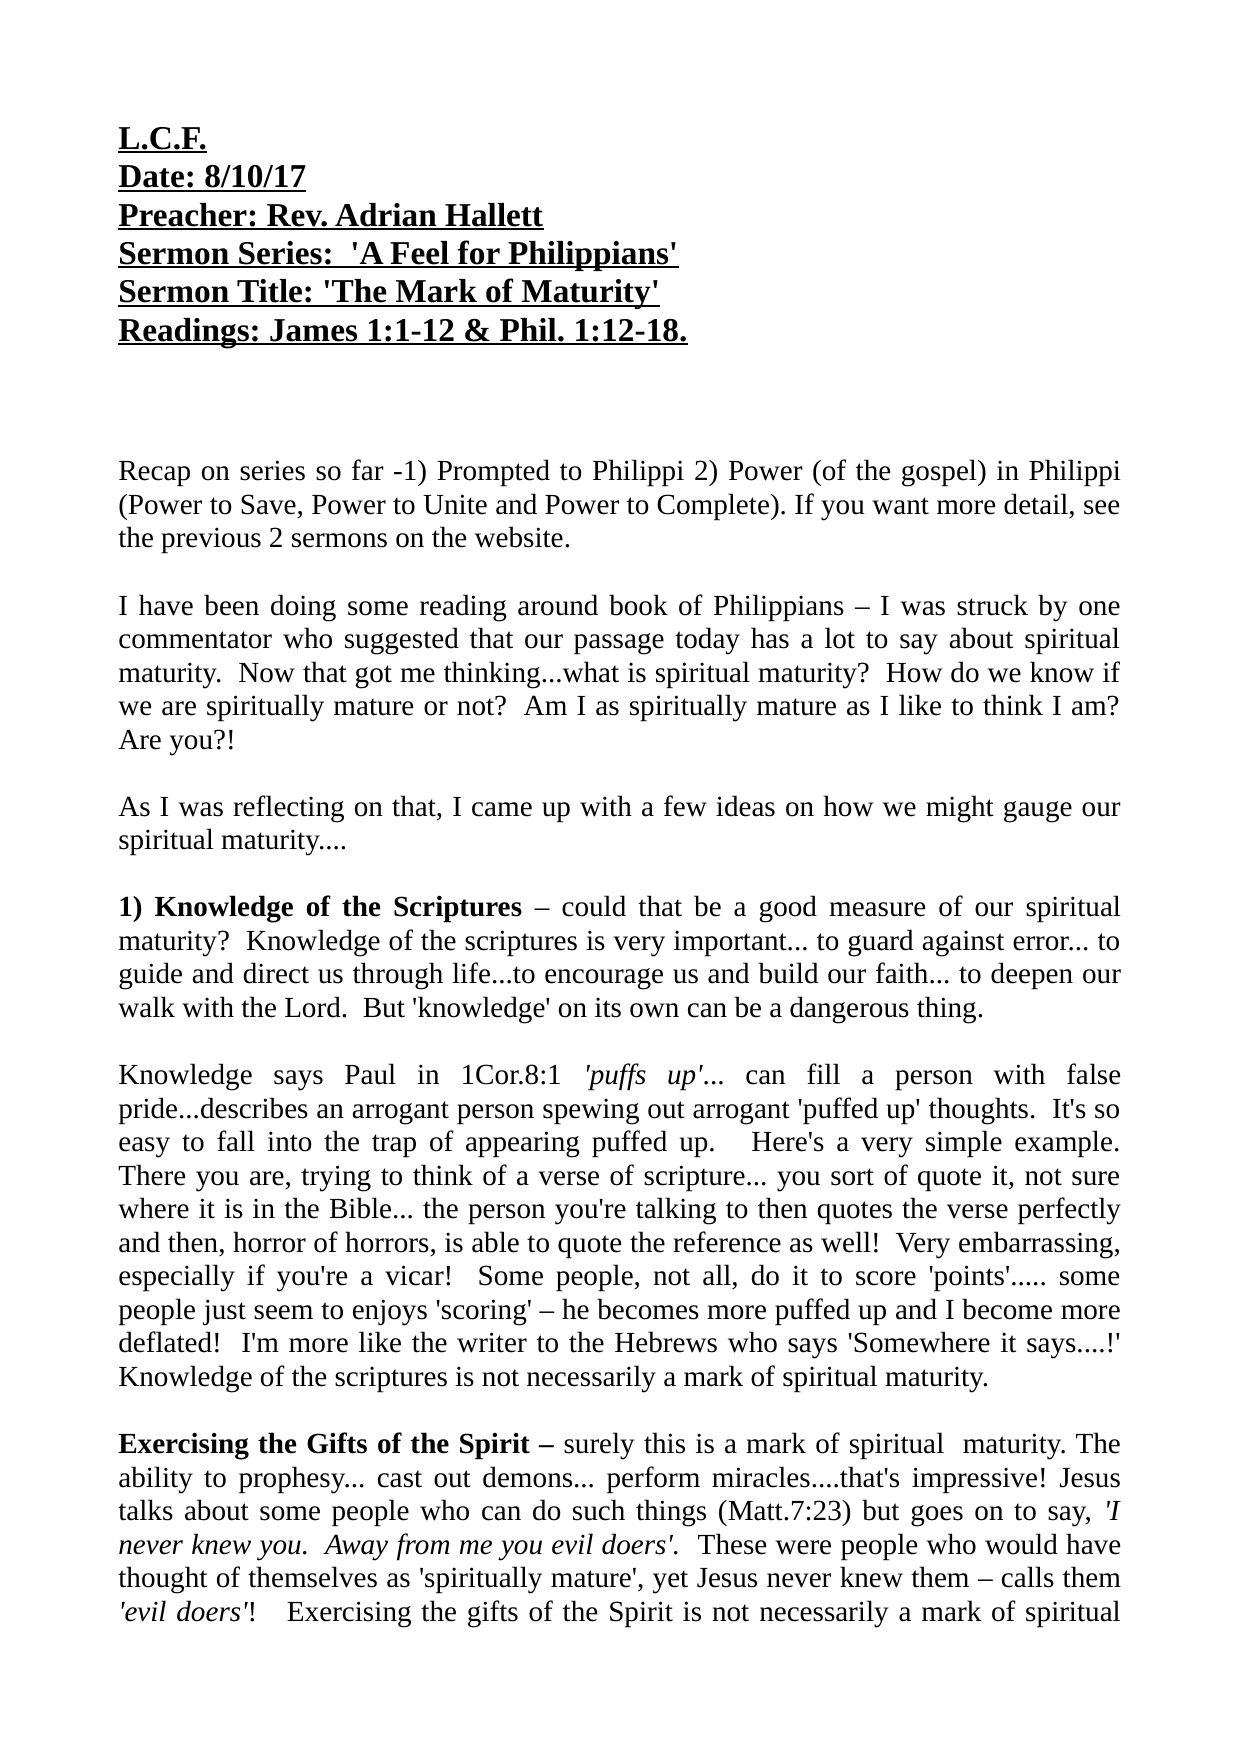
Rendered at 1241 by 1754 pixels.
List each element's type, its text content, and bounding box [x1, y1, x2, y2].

text Preacher: Rev. Adrian Hallett [118, 195, 1122, 233]
text L.C.F. [118, 118, 1122, 156]
text I have been doing some reading around book of Philippians – I was struck by one commentator who suggested that our passage today has a lot to say about spiritual maturity. Now that got me thinking...what is spiritual maturity? How do we know if we are spiritually mature or not? Am I as spiritually mature as I like to think I am? Are you?! [118, 588, 1122, 755]
text As I was reflecting on that, I came up with a few ideas on how we might gauge our spiritual maturity.... [118, 789, 1122, 856]
text Readings: James 1:1-12 & Phil. 1:12-18. [118, 310, 1122, 348]
text Date: 8/10/17 [118, 156, 1122, 195]
text 1) Knowledge of the Scriptures – could that be a good measure of our spiritual maturity? Knowledge of the scriptures is very important... to guard against error... to guide and direct us through life...to encourage us and build our faith... to deepen our walk with the Lord. But 'knowledge' on its own can be a dangerous thing. [118, 889, 1122, 1024]
text Sermon Title: 'The Mark of Maturity' [118, 271, 1122, 310]
text Sermon Series: 'A Feel for Philippians' [118, 233, 1122, 271]
text Recap on series so far -1) Prompted to Philippi 2) Power (of the gospel) in Philippi (Power to Save, Power to Unite and Power to Complete). If you want more detail, see the previous 2 sermons on the website. [118, 453, 1122, 554]
text Exercising the Gifts of the Spirit – surely this is a mark of spiritual maturity. The ability to prophesy... cast out demons... perform miracles....that's impressive! Jesus talks about some people who can do such things (Matt.7:23) but goes on to say, 'I never knew you. Away from me you evil doers'. These were people who would have thought of themselves as 'spiritually mature', yet Jesus never knew them – calls them 'evil doers'! Exercising the gifts of the Spirit is not necessarily a mark of spiritual [118, 1426, 1122, 1627]
text Knowledge says Paul in 1Cor.8:1 'puffs up'... can fill a person with false pride...describes an arrogant person spewing out arrogant 'puffed up' thoughts. It's so easy to fall into the trap of appearing puffed up. Here's a very simple example. There you are, trying to think of a verse of scripture... you sort of quote it, not sure where it is in the Bible... the person you're talking to then quotes the verse perfectly and then, horror of horrors, is able to quote the reference as well! Very embarrassing, especially if you're a vicar! Some people, not all, do it to score 'points'..... some people just seem to enjoys 'scoring' – he becomes more puffed up and I become more deflated! I'm more like the writer to the Hebrews who says 'Somewhere it says....!' Knowledge of the scriptures is not necessarily a mark of spiritual maturity. [118, 1057, 1122, 1393]
